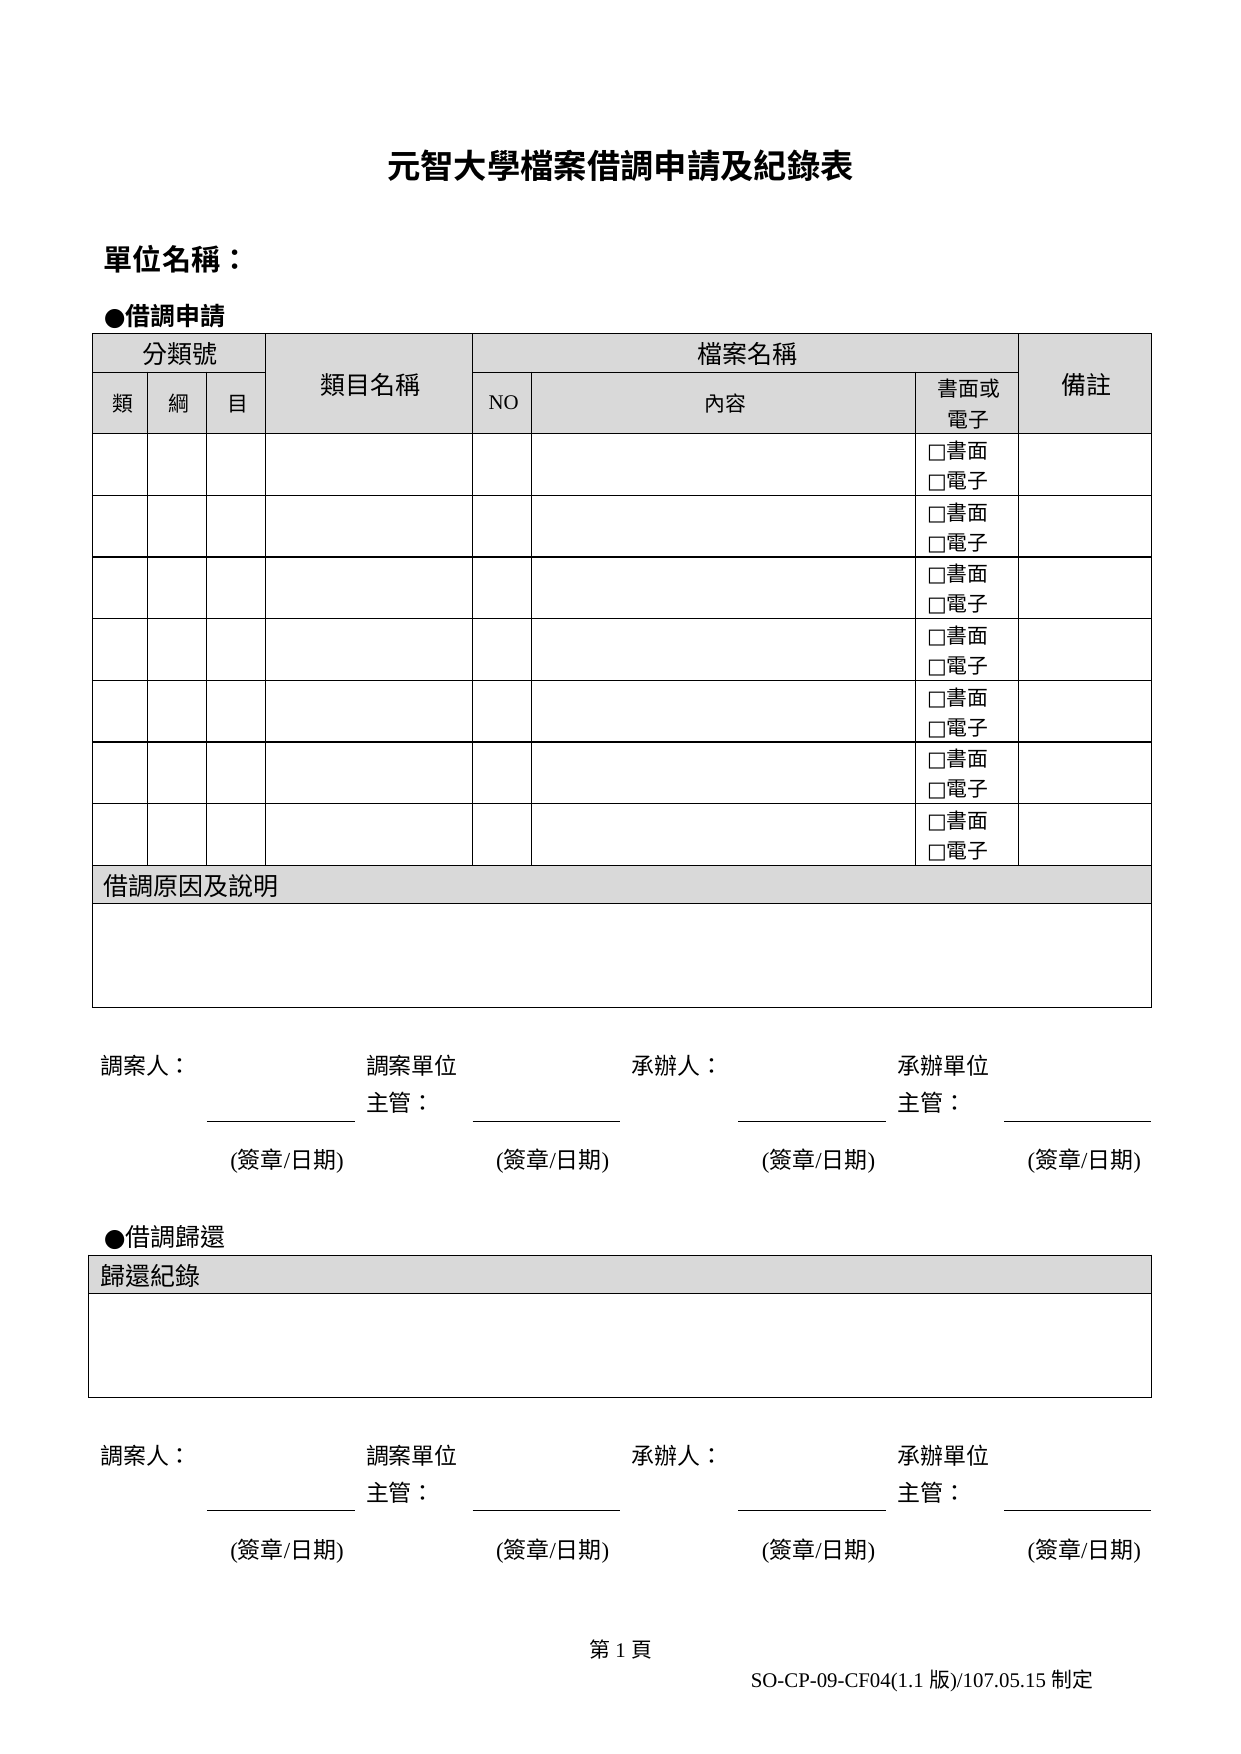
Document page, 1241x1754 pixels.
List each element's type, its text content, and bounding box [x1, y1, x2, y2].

table_cell [473, 1398, 620, 1510]
table_cell [886, 1121, 1004, 1179]
table_cell [1019, 434, 1151, 495]
table_cell [93, 904, 1151, 1007]
table_cell [532, 681, 915, 741]
table_cell 內容 [532, 373, 915, 433]
table_cell [1019, 804, 1151, 865]
table_cell [1019, 496, 1151, 556]
table_cell [266, 434, 472, 495]
table_cell 類 [93, 373, 147, 433]
table_cell [207, 1398, 354, 1510]
table_cell [207, 743, 265, 803]
table_cell 調案人： [89, 1007, 207, 1121]
table_cell (簽章/日期) [473, 1511, 620, 1569]
table_cell [1004, 1398, 1152, 1510]
table_cell [532, 804, 915, 865]
table_header 分類號 [93, 334, 265, 372]
table_cell [1019, 743, 1151, 803]
table_cell (簽章/日期) [738, 1122, 886, 1179]
table_cell [620, 1510, 738, 1569]
table_cell 調案單位主管： [355, 1398, 473, 1510]
table_cell [532, 558, 915, 618]
table_cell [532, 743, 915, 803]
table_cell [473, 496, 531, 556]
table_cell [355, 1510, 473, 1569]
table_cell [738, 1398, 886, 1510]
table_cell [473, 434, 531, 495]
table_cell [1019, 619, 1151, 680]
table_cell [207, 558, 265, 618]
table_cell [93, 496, 147, 556]
table_cell (簽章/日期) [207, 1122, 354, 1179]
table_cell [89, 1294, 1151, 1397]
table_cell [93, 743, 147, 803]
text 單位名稱： [103, 221, 1152, 296]
table_cell [207, 681, 265, 741]
table_cell [207, 804, 265, 865]
text ●借調申請 [103, 296, 1152, 333]
table_cell □書面 □電子 [916, 804, 1018, 865]
table_cell [148, 434, 206, 495]
table_cell (簽章/日期) [1004, 1510, 1152, 1569]
table_cell [886, 1510, 1004, 1569]
table_cell 調案單位主管： [355, 1008, 473, 1121]
text ●借調歸還 [103, 1217, 1152, 1254]
table_cell [148, 558, 206, 618]
table_cell □書面 □電子 [916, 558, 1018, 618]
table_cell [148, 496, 206, 556]
table_cell [148, 681, 206, 741]
table_cell [148, 619, 206, 680]
table_cell [532, 619, 915, 680]
table_cell [148, 804, 206, 865]
table_cell [207, 619, 265, 680]
table_cell [738, 1008, 886, 1121]
table_header 類目名稱 [266, 334, 472, 433]
table_cell [532, 434, 915, 495]
table_cell □書面 □電子 [916, 496, 1018, 556]
table_cell [473, 558, 531, 618]
table_cell [266, 681, 472, 741]
table_cell 承辦人： [620, 1008, 738, 1121]
table_cell [266, 804, 472, 865]
table_cell [93, 619, 147, 680]
text 元智大學檔案借調申請及紀錄表 [148, 127, 1092, 202]
table_cell [266, 743, 472, 803]
table_cell 承辦人： [620, 1398, 738, 1510]
table_cell □書面 □電子 [916, 434, 1018, 495]
table_cell (簽章/日期) [207, 1511, 354, 1569]
table_cell [266, 496, 472, 556]
table_cell [620, 1121, 738, 1179]
table_cell 書面或電子 [916, 373, 1018, 433]
table_cell 承辦單位主管： [886, 1008, 1004, 1121]
table_cell [473, 804, 531, 865]
table_cell [532, 496, 915, 556]
table_cell [1004, 1008, 1152, 1121]
table_cell NO [473, 373, 531, 433]
table_cell 承辦單位主管： [886, 1398, 1004, 1510]
table_cell [473, 743, 531, 803]
table_cell [93, 804, 147, 865]
table_cell □書面 □電子 [916, 743, 1018, 803]
table_cell 目 [207, 373, 265, 433]
table_cell [207, 496, 265, 556]
table_cell (簽章/日期) [1004, 1121, 1152, 1179]
table_cell 綱 [148, 373, 206, 433]
table_cell [1019, 558, 1151, 618]
table_cell (簽章/日期) [473, 1122, 620, 1179]
table_cell [473, 681, 531, 741]
table_cell [207, 1008, 354, 1121]
table_cell [148, 743, 206, 803]
table_cell 調案人： [89, 1398, 207, 1510]
table_cell [473, 1008, 620, 1121]
table_cell [93, 558, 147, 618]
table_cell 借調原因及說明 [93, 866, 1151, 903]
table_cell □書面 □電子 [916, 681, 1018, 741]
table_header 檔案名稱 [473, 334, 1018, 372]
table_cell [89, 1121, 207, 1179]
table_cell [93, 681, 147, 741]
table_cell [93, 434, 147, 495]
table_cell □書面 □電子 [916, 619, 1018, 680]
table_cell [207, 434, 265, 495]
table_header 備註 [1019, 334, 1151, 433]
table_cell [473, 619, 531, 680]
table_cell [89, 1510, 207, 1569]
table_cell (簽章/日期) [738, 1511, 886, 1569]
table_cell [266, 619, 472, 680]
table_cell [1019, 681, 1151, 741]
table_header 歸還紀錄 [89, 1256, 1151, 1293]
table_cell [266, 558, 472, 618]
table_cell [355, 1121, 473, 1179]
